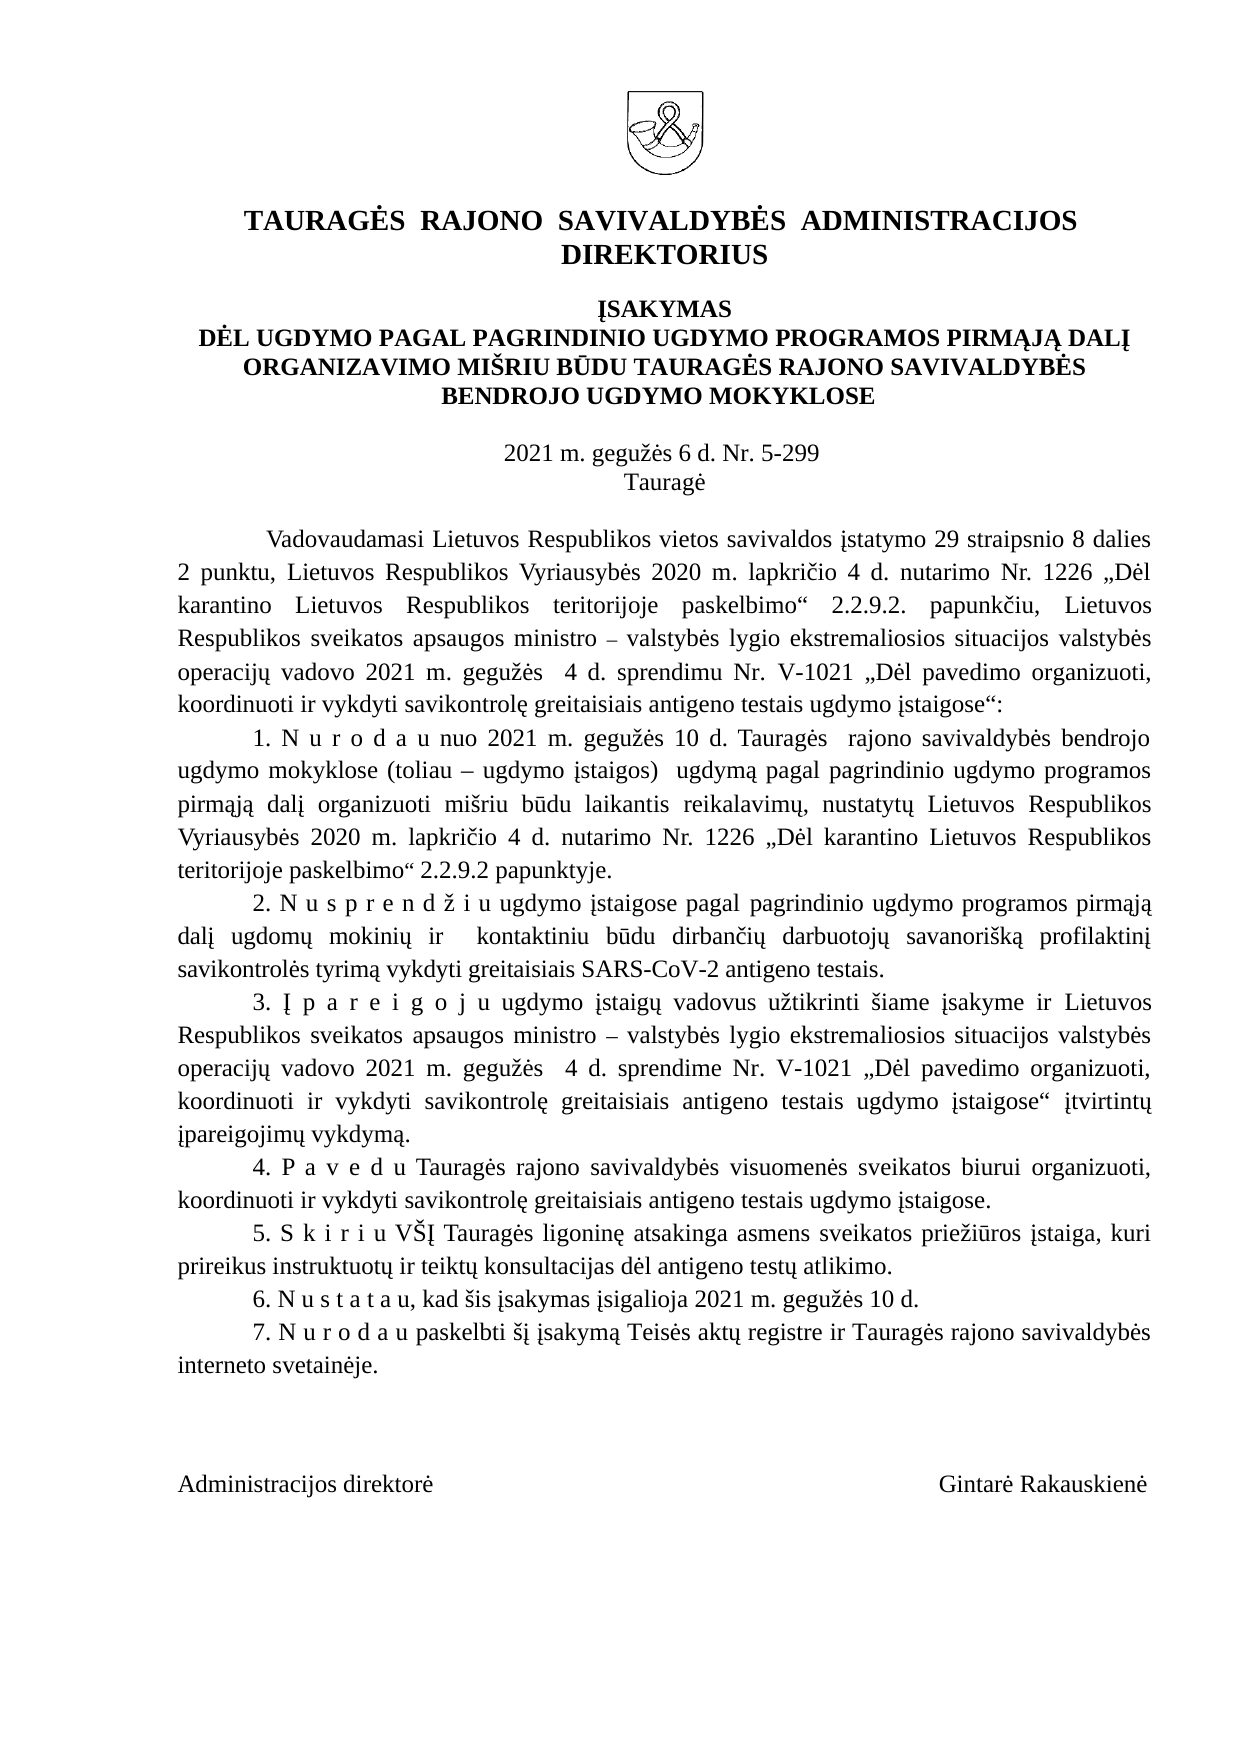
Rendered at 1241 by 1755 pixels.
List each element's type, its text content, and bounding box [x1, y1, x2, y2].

text Vadovaudamasi Lietuvos Respublikos vietos savivaldos įstatymo 29 straipsnio 8 dalies 2 punktu, Lietuvos Respublikos Vyriausybės 2020 m. lapkričio 4 d. nutarimo Nr. 1226 „Dėl karantino Lietuvos Respublikos teritorijoje paskelbimo“ 2.2.9.2. papunkčiu, Lietuvos Respublikos sveikatos apsaugos ministro – valstybės lygio ekstremaliosios situacijos valstybės operacijų vadovo 2021 m. gegužės 4 d. sprendimu Nr. V-1021 „Dėl pavedimo organizuoti, koordinuoti ir vykdyti savikontrolę greitaisiais antigeno testais ugdymo įstaigose“: [177, 524, 1152, 718]
text 3. Į p a r e i g o j u ugdymo įstaigų vadovus užtikrinti šiame įsakyme ir Lietuvos Respublikos sveikatos apsaugos ministro – valstybės lygio ekstremaliosios situacijos valstybės operacijų vadovo 2021 m. gegužės 4 d. sprendime Nr. V-1021 „Dėl pavedimo organizuoti, koordinuoti ir vykdyti savikontrolę greitaisiais antigeno testais ugdymo įstaigose“ įtvirtintų įpareigojimų vykdymą. [177, 987, 1152, 1148]
text Administracijos direktorė Gintarė Rakauskienė [177, 1469, 1152, 1498]
text 2021 m. gegužės 6 d. Nr. 5-299 [177, 438, 1152, 467]
text 1. N u r o d a u nuo 2021 m. gegužės 10 d. Tauragės rajono savivaldybės bendrojo ugdymo mokyklose (toliau – ugdymo įstaigos) ugdymą pagal pagrindinio ugdymo programos pirmąją dalį organizuoti mišriu būdu laikantis reikalavimų, nustatytų Lietuvos Respublikos Vyriausybės 2020 m. lapkričio 4 d. nutarimo Nr. 1226 „Dėl karantino Lietuvos Respublikos teritorijoje paskelbimo“ 2.2.9.2 papunktyje. [177, 723, 1152, 883]
text Tauragė [177, 467, 1152, 496]
text TAURAGĖS RAJONO SAVIVALDYBĖS ADMINISTRACIJOS [177, 203, 1152, 237]
text DIREKTORIUS [177, 237, 1152, 270]
text DĖL UGDYMO PAGAL PAGRINDINIO UGDYMO PROGRAMOS PIRMĄJĄ DALĮ ORGANIZAVIMO MIŠRIU BŪDU TAURAGĖS RAJONO SAVIVALDYBĖS BENDROJO UGDYMO MOKYKLOSE [177, 323, 1152, 409]
text 5. S k i r i u VŠĮ Tauragės ligoninę atsakinga asmens sveikatos priežiūros įstaiga, kuri prireikus instruktuotų ir teiktų konsultacijas dėl antigeno testų atlikimo. [177, 1218, 1152, 1280]
text 7. N u r o d a u paskelbti šį įsakymą Teisės aktų registre ir Tauragės rajono savivaldybės interneto svetainėje. [177, 1317, 1152, 1379]
text 2. N u s p r e n d ž i u ugdymo įstaigose pagal pagrindinio ugdymo programos pirmąją dalį ugdomų mokinių ir kontaktiniu būdu dirbančių darbuotojų savanorišką profilaktinį savikontrolės tyrimą vykdyti greitaisiais SARS-CoV-2 antigeno testais. [177, 888, 1152, 982]
text ĮSAKYMAS [177, 294, 1152, 323]
text 6. N u s t a t a u, kad šis įsakymas įsigalioja 2021 m. gegužės 10 d. [177, 1284, 1152, 1313]
text 4. P a v e d u Tauragės rajono savivaldybės visuomenės sveikatos biurui organizuoti, koordinuoti ir vykdyti savikontrolę greitaisiais antigeno testais ugdymo įstaigose. [177, 1152, 1152, 1214]
